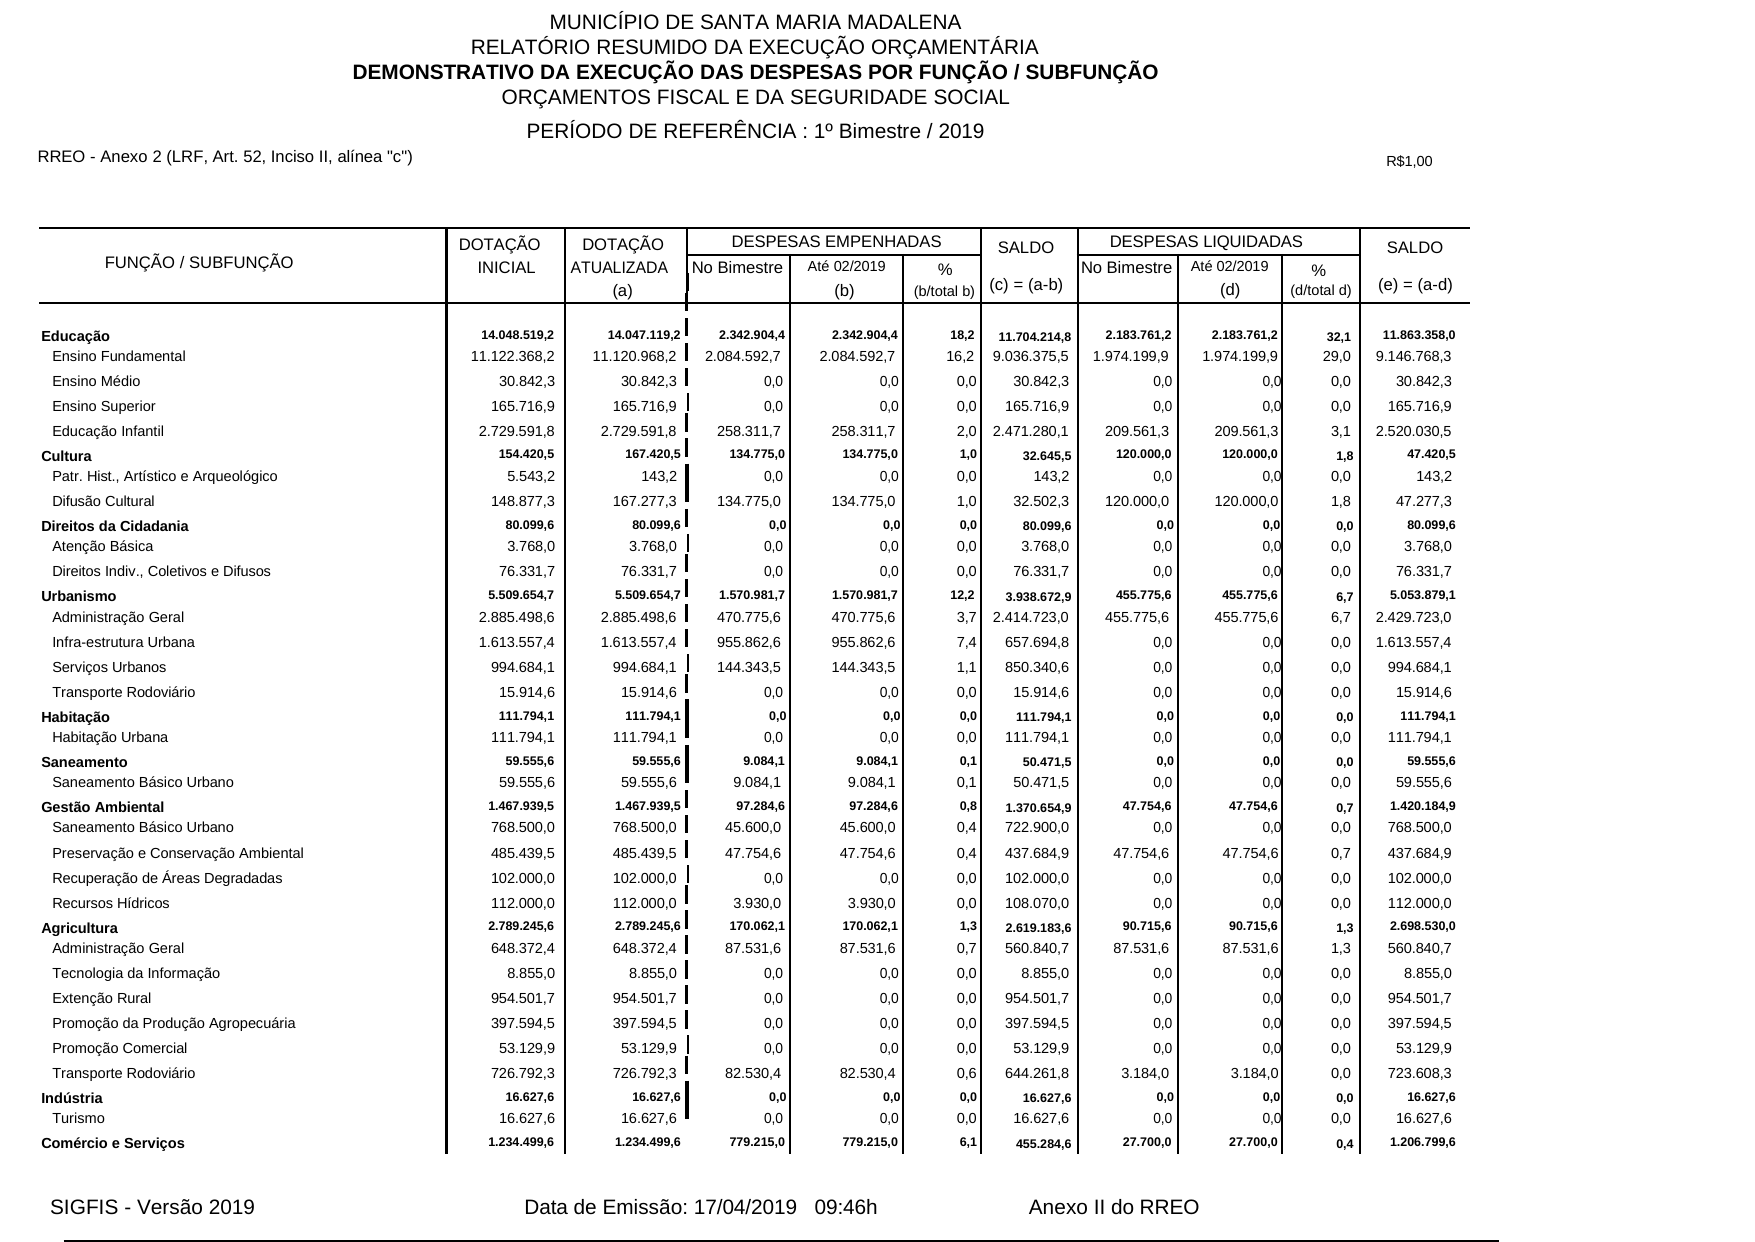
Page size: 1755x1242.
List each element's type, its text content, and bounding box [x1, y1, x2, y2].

table_cell 9.084,1 [687, 773, 789, 795]
table_cell 0,0 [1079, 369, 1177, 394]
table_cell 144.343,5 [687, 655, 789, 680]
table_cell 97.284,6 [791, 795, 902, 818]
table_cell 779.215,0 [687, 1131, 789, 1154]
table_cell Até 02/2019 (d) [1179, 256, 1281, 302]
table_cell 0,0 [1179, 961, 1281, 986]
table_cell 47.277,3 [1361, 489, 1470, 514]
table_cell 112.000,0 [566, 891, 687, 916]
table_cell Infra-estrutura Urbana [39, 630, 445, 655]
table_cell Comércio e Serviços [39, 1131, 445, 1154]
table_cell 726.792,3 [448, 1061, 564, 1086]
table_cell 1.370.654,9 [982, 795, 1077, 818]
table_cell 2.729.591,8 [566, 419, 687, 444]
table_cell 102.000,0 [1361, 866, 1470, 891]
table_cell 0,0 [904, 1086, 980, 1109]
table_cell 87.531,6 [1079, 939, 1177, 961]
table_cell 0,0 [1179, 728, 1281, 750]
table_cell 0,0 [904, 680, 980, 705]
table_cell 0,0 [1283, 986, 1359, 1011]
table_cell 1,3 [1283, 939, 1359, 961]
table_cell 0,0 [1179, 750, 1281, 773]
table_cell 12,2 [904, 585, 980, 607]
table_cell 1,1 [904, 655, 980, 680]
table_cell 560.840,7 [982, 939, 1077, 961]
table_cell 47.754,6 [1079, 841, 1177, 866]
table_cell 7,4 [904, 630, 980, 655]
table_cell 16.627,6 [982, 1086, 1077, 1109]
table_cell 3.930,0 [791, 891, 902, 916]
table_cell 0,0 [791, 1086, 902, 1109]
table_cell 102.000,0 [448, 866, 564, 891]
table_cell Urbanismo [39, 585, 445, 607]
table_cell 90.715,6 [1079, 916, 1177, 938]
table_cell Habitação [39, 705, 445, 728]
table_cell 2.342.904,4 [791, 304, 902, 346]
table_cell 47.754,6 [687, 841, 789, 866]
table_cell 47.754,6 [1079, 795, 1177, 818]
table_cell 30.842,3 [448, 369, 564, 394]
table_cell 120.000,0 [1079, 489, 1177, 514]
table_cell Turismo [39, 1109, 445, 1131]
table_cell 397.594,5 [448, 1011, 564, 1036]
table_cell 1.467.939,5 [566, 795, 687, 818]
table_cell 76.331,7 [448, 560, 564, 584]
table_cell 59.555,6 [566, 750, 685, 773]
table_cell 1.467.939,5 [448, 795, 564, 818]
table_cell 5.509.654,7 [566, 585, 687, 607]
table_cell 50.471,5 [982, 773, 1077, 795]
table_cell 0,0 [1283, 818, 1359, 841]
table_cell 726.792,3 [566, 1061, 687, 1086]
table_cell 134.775,0 [687, 444, 789, 467]
table_cell 76.331,7 [566, 560, 687, 584]
table_cell 397.594,5 [566, 1011, 687, 1036]
table_cell 90.715,6 [1179, 916, 1281, 938]
table_cell 0,0 [1079, 705, 1177, 728]
table_cell 0,0 [1179, 986, 1281, 1011]
table_cell 955.862,6 [687, 630, 789, 655]
table_cell 3.768,0 [982, 537, 1077, 560]
table_cell 485.439,5 [448, 841, 564, 866]
table_cell 2.183.761,2 [1079, 304, 1177, 346]
table_cell 0,0 [1079, 728, 1177, 750]
table_cell 6,1 [904, 1131, 980, 1154]
table_cell 0,0 [687, 680, 789, 705]
table_cell 27.700,0 [1179, 1131, 1281, 1154]
table_cell 648.372,4 [448, 939, 564, 961]
table_header FUNÇÃO / SUBFUNÇÃO [39, 229, 445, 302]
table_cell 16,2 [904, 346, 980, 369]
table_cell 0,0 [1283, 467, 1359, 489]
table_cell 53.129,9 [1361, 1036, 1470, 1061]
table_cell 0,0 [1079, 655, 1177, 680]
table_cell 0,0 [791, 986, 902, 1011]
table_cell 0,0 [1179, 1109, 1281, 1131]
table_cell 1.613.557,4 [1361, 630, 1470, 655]
table_cell 111.794,1 [982, 705, 1077, 728]
table_cell 644.261,8 [982, 1061, 1077, 1086]
table_cell 0,0 [1283, 728, 1359, 750]
table_cell 134.775,0 [791, 489, 902, 514]
table_cell 0,0 [1179, 467, 1281, 489]
table_cell 0,0 [1079, 773, 1177, 795]
table_cell 32,1 [1283, 304, 1359, 346]
table_cell 0,0 [1079, 1036, 1177, 1061]
table_cell 120.000,0 [1079, 444, 1177, 467]
table_cell 0,0 [1179, 773, 1281, 795]
table_cell 1.206.799,6 [1361, 1131, 1470, 1154]
table_cell 16.627,6 [982, 1109, 1077, 1131]
table_cell 0,0 [1079, 818, 1177, 841]
table_cell 2.084.592,7 [687, 346, 789, 369]
table_cell 258.311,7 [687, 419, 789, 444]
table_cell 1.420.184,9 [1361, 795, 1470, 818]
table_cell 29,0 [1283, 346, 1359, 369]
table_cell 53.129,9 [448, 1036, 564, 1061]
table_cell 5.509.654,7 [448, 585, 564, 607]
table_cell 76.331,7 [982, 560, 1077, 584]
table_cell 6,7 [1283, 607, 1359, 630]
table_cell 0,0 [687, 369, 789, 394]
table_cell 0,0 [1283, 560, 1359, 584]
table_cell 0,0 [1079, 961, 1177, 986]
table_cell 76.331,7 [1361, 560, 1470, 584]
table_cell 209.561,3 [1179, 419, 1281, 444]
table_cell 1.234.499,6 [448, 1131, 564, 1154]
table_cell 0,0 [904, 394, 980, 419]
table_cell 87.531,6 [1179, 939, 1281, 961]
table_cell 1,0 [904, 444, 980, 467]
table_cell 0,1 [904, 750, 980, 773]
table_cell 0,0 [1179, 655, 1281, 680]
table_cell 2.789.245,6 [566, 916, 687, 938]
table_cell 0,0 [1179, 680, 1281, 705]
table_cell 2,0 [904, 419, 980, 444]
table_cell 1,8 [1283, 444, 1359, 467]
table_cell 9.084,1 [791, 750, 902, 773]
table_cell 0,0 [1079, 1109, 1177, 1131]
table_cell 8.855,0 [566, 961, 687, 986]
table_cell Gestão Ambiental [39, 795, 445, 818]
table_cell Ensino Superior [39, 394, 445, 419]
table_cell Cultura [39, 444, 445, 467]
table_cell 0,0 [904, 467, 980, 489]
table_cell 59.555,6 [1361, 773, 1470, 795]
table_cell 112.000,0 [1361, 891, 1470, 916]
table_cell 0,8 [904, 795, 980, 818]
table_cell Agricultura [39, 916, 445, 938]
table_cell 47.420,5 [1361, 444, 1470, 467]
table_cell Habitação Urbana [39, 728, 445, 750]
table_cell 2.414.723,0 [982, 607, 1077, 630]
table_cell 0,0 [689, 1086, 789, 1109]
table_cell Tecnologia da Informação [39, 961, 445, 986]
table_cell 165.716,9 [982, 394, 1077, 419]
table_cell Recursos Hídricos [39, 891, 445, 916]
table_cell 80.099,6 [448, 514, 564, 537]
table_cell 0,0 [1179, 1086, 1281, 1109]
table_cell Administração Geral [39, 607, 445, 630]
table_cell 1.974.199,9 [1179, 346, 1281, 369]
table_cell 30.842,3 [1361, 369, 1470, 394]
table_cell 0,1 [904, 773, 980, 795]
table_cell 0,0 [791, 369, 902, 394]
table_cell 2.885.498,6 [566, 607, 687, 630]
table_cell 0,0 [1179, 705, 1281, 728]
table_cell 0,6 [904, 1061, 980, 1086]
table_cell 3.768,0 [1361, 537, 1470, 560]
table_cell 111.794,1 [448, 728, 564, 750]
table_cell 0,0 [687, 1036, 789, 1061]
table_cell 165.716,9 [566, 394, 687, 419]
table_cell 59.555,6 [448, 750, 564, 773]
table_cell 165.716,9 [1361, 394, 1470, 419]
table_cell 955.862,6 [791, 630, 902, 655]
table_cell 167.277,3 [566, 489, 687, 514]
table_cell 0,0 [1283, 1109, 1359, 1131]
table_cell 0,0 [1283, 369, 1359, 394]
table_cell 0,0 [791, 680, 902, 705]
table_cell 0,0 [1283, 773, 1359, 795]
table_cell 2.084.592,7 [791, 346, 902, 369]
table_cell 0,7 [904, 939, 980, 961]
table_cell 779.215,0 [791, 1131, 902, 1154]
table_cell 994.684,1 [566, 655, 687, 680]
table_cell 258.311,7 [791, 419, 902, 444]
table_cell 9.084,1 [689, 750, 789, 773]
table_cell Saneamento Básico Urbano [39, 818, 445, 841]
table_cell 485.439,5 [566, 841, 687, 866]
table_cell 0,0 [687, 514, 789, 537]
table_cell 1,3 [1283, 916, 1359, 938]
table_cell 455.284,6 [982, 1131, 1077, 1154]
table_cell 80.099,6 [566, 514, 687, 537]
table_cell 97.284,6 [687, 795, 789, 818]
table_cell 1,3 [904, 916, 980, 938]
table_cell 16.627,6 [1361, 1086, 1470, 1109]
table_cell 0,0 [1283, 866, 1359, 891]
table_cell 1,0 [904, 489, 980, 514]
table_cell 134.775,0 [687, 489, 789, 514]
table_cell 154.420,5 [448, 444, 564, 467]
table_cell 0,0 [1079, 467, 1177, 489]
table_cell 0,0 [687, 866, 789, 891]
table_cell 0,0 [904, 705, 980, 728]
table_cell 0,0 [1283, 514, 1359, 537]
table_cell 8.855,0 [1361, 961, 1470, 986]
table_cell 2.619.183,6 [982, 916, 1077, 938]
table_cell 397.594,5 [982, 1011, 1077, 1036]
table_cell 0,0 [687, 394, 789, 419]
table_cell 15.914,6 [448, 680, 564, 705]
table_cell 0,0 [1283, 705, 1359, 728]
table_cell 0,0 [1179, 1011, 1281, 1036]
table_cell 0,0 [791, 1109, 902, 1131]
table_cell 470.775,6 [687, 607, 789, 630]
table_cell Recuperação de Áreas Degradadas [39, 866, 445, 891]
table_cell Direitos da Cidadania [39, 514, 445, 537]
table_cell 1.570.981,7 [791, 585, 902, 607]
table_cell 648.372,4 [566, 939, 687, 961]
table_cell 47.754,6 [1179, 841, 1281, 866]
table_cell 15.914,6 [1361, 680, 1470, 705]
table_cell 120.000,0 [1179, 489, 1281, 514]
table_cell 143,2 [982, 467, 1077, 489]
table_cell 209.561,3 [1079, 419, 1177, 444]
table_cell 3.930,0 [687, 891, 789, 916]
table_cell 2.520.030,5 [1361, 419, 1470, 444]
table_header SALDO (e) = (a-d) [1361, 229, 1470, 302]
table_cell 0,0 [689, 705, 789, 728]
table_cell 0,0 [791, 961, 902, 986]
table_cell 0,0 [1079, 891, 1177, 916]
table_cell 144.343,5 [791, 655, 902, 680]
table_cell 0,0 [687, 728, 789, 750]
table_cell 0,0 [687, 537, 789, 560]
table_cell 397.594,5 [1361, 1011, 1470, 1036]
table_cell 8.855,0 [448, 961, 564, 986]
table_cell 167.420,5 [566, 444, 687, 467]
table_cell 3.768,0 [448, 537, 564, 560]
table_cell 165.716,9 [448, 394, 564, 419]
table_cell 0,0 [1079, 680, 1177, 705]
table_cell 1.613.557,4 [448, 630, 564, 655]
table_cell 0,0 [1179, 369, 1281, 394]
table_cell Serviços Urbanos [39, 655, 445, 680]
table_cell Educação Infantil [39, 419, 445, 444]
table_cell 30.842,3 [982, 369, 1077, 394]
table_cell 59.555,6 [448, 773, 564, 795]
table_cell 111.794,1 [566, 728, 687, 750]
table_cell 6,7 [1283, 585, 1359, 607]
table_cell 80.099,6 [982, 514, 1077, 537]
table_cell 0,0 [904, 866, 980, 891]
table_cell 0,0 [689, 467, 789, 489]
table_cell 954.501,7 [1361, 986, 1470, 1011]
table_cell 0,4 [1283, 1131, 1359, 1154]
table_cell 768.500,0 [1361, 818, 1470, 841]
table_cell 14.047.119,2 [566, 304, 687, 346]
table_cell 3.184,0 [1179, 1061, 1281, 1086]
table_cell No Bimestre [1079, 256, 1177, 302]
table_cell Saneamento Básico Urbano [39, 773, 445, 795]
table_cell 47.754,6 [1179, 795, 1281, 818]
table_cell 120.000,0 [1179, 444, 1281, 467]
table_cell 2.729.591,8 [448, 419, 564, 444]
table_cell 455.775,6 [1079, 607, 1177, 630]
table_cell 15.914,6 [982, 680, 1077, 705]
table_cell Saneamento [39, 750, 445, 773]
table_cell Direitos Indiv., Coletivos e Difusos [39, 560, 445, 584]
table_cell 0,0 [904, 537, 980, 560]
table_cell 143,2 [1361, 467, 1470, 489]
table_cell 0,0 [1079, 750, 1177, 773]
table_cell 0,0 [1079, 394, 1177, 419]
table_cell 0,0 [1179, 560, 1281, 584]
table_cell 0,4 [904, 818, 980, 841]
table_cell 8.855,0 [982, 961, 1077, 986]
table_cell 9.084,1 [791, 773, 902, 795]
table_cell 0,0 [1283, 394, 1359, 419]
table_cell 954.501,7 [448, 986, 564, 1011]
table_cell Transporte Rodoviário [39, 1061, 445, 1086]
table_header DESPESAS EMPENHADAS [688, 229, 980, 254]
table_cell 59.555,6 [1361, 750, 1470, 773]
table_cell 87.531,6 [791, 939, 902, 961]
table_cell 0,0 [791, 537, 902, 560]
table_cell 1.570.981,7 [687, 585, 789, 607]
table_cell 0,0 [1283, 655, 1359, 680]
table_cell 0,0 [1079, 537, 1177, 560]
table_header DESPESAS LIQUIDADAS [1079, 229, 1359, 254]
table_cell 0,0 [1079, 630, 1177, 655]
table_cell 3,1 [1283, 419, 1359, 444]
table_cell 0,0 [1283, 891, 1359, 916]
table_cell Administração Geral [39, 939, 445, 961]
table_cell 470.775,6 [791, 607, 902, 630]
table_cell 455.775,6 [1079, 585, 1177, 607]
table_cell 0,0 [904, 986, 980, 1011]
table_cell 437.684,9 [1361, 841, 1470, 866]
table_cell 16.627,6 [448, 1109, 564, 1131]
table_cell 2.471.280,1 [982, 419, 1077, 444]
table_cell 2.789.245,6 [448, 916, 564, 938]
table_cell 0,0 [1283, 961, 1359, 986]
table_cell 850.340,6 [982, 655, 1077, 680]
table_cell 0,0 [1179, 818, 1281, 841]
table_cell 16.627,6 [448, 1086, 564, 1109]
table_cell 657.694,8 [982, 630, 1077, 655]
table_cell Atenção Básica [39, 537, 445, 560]
table_cell 0,0 [1179, 394, 1281, 419]
table_cell 954.501,7 [982, 986, 1077, 1011]
table_cell % (b/total b) [904, 256, 980, 302]
table_cell 5.543,2 [448, 467, 564, 489]
table_cell 3.184,0 [1079, 1061, 1177, 1086]
table_cell 134.775,0 [791, 444, 902, 467]
table_cell 5.053.879,1 [1361, 585, 1470, 607]
table_cell Preservação e Conservação Ambiental [39, 841, 445, 866]
table_cell 0,0 [1179, 1036, 1281, 1061]
table_cell 437.684,9 [982, 841, 1077, 866]
table_cell 0,0 [1283, 1011, 1359, 1036]
table_cell 455.775,6 [1179, 585, 1281, 607]
table_cell 0,0 [1283, 1061, 1359, 1086]
table_cell Ensino Fundamental [39, 346, 445, 369]
table_cell Patr. Hist., Artístico e Arqueológico [39, 467, 445, 489]
table_cell 14.048.519,2 [448, 304, 564, 346]
table_cell 148.877,3 [448, 489, 564, 514]
table_cell 111.794,1 [982, 728, 1077, 750]
table_cell 2.183.761,2 [1179, 304, 1281, 346]
table_cell 0,0 [1079, 1011, 1177, 1036]
table_cell 768.500,0 [448, 818, 564, 841]
table_cell 0,0 [904, 728, 980, 750]
table_cell 82.530,4 [791, 1061, 902, 1086]
table_cell 0,0 [1079, 560, 1177, 584]
table_cell 1.974.199,9 [1079, 346, 1177, 369]
table_cell 143,2 [566, 467, 685, 489]
table_cell 723.608,3 [1361, 1061, 1470, 1086]
table_cell 994.684,1 [448, 655, 564, 680]
table_cell 53.129,9 [566, 1036, 687, 1061]
table_cell 0,0 [791, 866, 902, 891]
table_cell 0,7 [1283, 795, 1359, 818]
table_cell 1.234.499,6 [566, 1131, 687, 1154]
table_cell 0,0 [687, 560, 789, 584]
table_cell 3.768,0 [566, 537, 687, 560]
table_cell 2.429.723,0 [1361, 607, 1470, 630]
table_cell 722.900,0 [982, 818, 1077, 841]
table_cell 1.613.557,4 [566, 630, 687, 655]
table_cell 0,0 [904, 1036, 980, 1061]
table_cell 27.700,0 [1079, 1131, 1177, 1154]
table_cell 0,0 [1179, 537, 1281, 560]
table_cell 11.863.358,0 [1361, 304, 1470, 346]
table_cell No Bimestre [688, 256, 789, 302]
table_cell 0,0 [791, 514, 902, 537]
table_cell 0,0 [904, 891, 980, 916]
table_header DOTAÇÃO INICIAL [448, 229, 564, 302]
table_cell 0,0 [1283, 750, 1359, 773]
table_cell 108.070,0 [982, 891, 1077, 916]
table_cell 170.062,1 [791, 916, 902, 938]
table_cell 170.062,1 [687, 916, 789, 938]
table_cell 2.885.498,6 [448, 607, 564, 630]
table_cell 102.000,0 [982, 866, 1077, 891]
table_cell 9.036.375,5 [982, 346, 1077, 369]
table_cell 455.775,6 [1179, 607, 1281, 630]
table_cell 0,0 [791, 560, 902, 584]
table_cell 30.842,3 [566, 369, 687, 394]
table_cell 0,0 [791, 728, 902, 750]
table_cell 0,0 [687, 1011, 789, 1036]
table_cell 0,0 [1283, 630, 1359, 655]
table_cell Educação [39, 304, 445, 346]
table_cell 954.501,7 [566, 986, 687, 1011]
table_cell 111.794,1 [1361, 705, 1470, 728]
table_cell 0,0 [904, 369, 980, 394]
table_cell 0,0 [687, 961, 789, 986]
table_cell 560.840,7 [1361, 939, 1470, 961]
table_cell 45.600,0 [791, 818, 902, 841]
table_cell 0,0 [904, 1109, 980, 1131]
table_cell Difusão Cultural [39, 489, 445, 514]
table_cell 1,8 [1283, 489, 1359, 514]
table_cell 102.000,0 [566, 866, 687, 891]
table_cell 768.500,0 [566, 818, 687, 841]
table_cell 11.704.214,8 [982, 304, 1077, 346]
table_cell 0,0 [1283, 680, 1359, 705]
table_cell 50.471,5 [982, 750, 1077, 773]
table_cell 111.794,1 [566, 705, 685, 728]
table_cell 112.000,0 [448, 891, 564, 916]
table_cell 0,0 [904, 560, 980, 584]
table_cell 0,0 [687, 986, 789, 1011]
table_cell 0,0 [904, 1011, 980, 1036]
table_cell 15.914,6 [566, 680, 687, 705]
table_cell 0,0 [1283, 537, 1359, 560]
table_cell Indústria [39, 1086, 445, 1109]
table_cell 0,0 [791, 1011, 902, 1036]
table_cell 0,0 [1079, 514, 1177, 537]
table_cell 11.120.968,2 [566, 346, 687, 369]
table_cell 87.531,6 [687, 939, 789, 961]
table_cell 0,0 [1283, 1086, 1359, 1109]
table_cell 0,0 [791, 467, 902, 489]
table_cell 0,0 [1079, 866, 1177, 891]
table_header SALDO (c) = (a-b) [982, 229, 1077, 302]
table_cell 32.645,5 [982, 444, 1077, 467]
table_cell 0,0 [1179, 514, 1281, 537]
table_cell 2.342.904,4 [687, 304, 789, 346]
table_cell 994.684,1 [1361, 655, 1470, 680]
table_cell Ensino Médio [39, 369, 445, 394]
table_cell 0,0 [1179, 630, 1281, 655]
table_cell 0,0 [1079, 1086, 1177, 1109]
table_cell 82.530,4 [687, 1061, 789, 1086]
table_cell 45.600,0 [687, 818, 789, 841]
table_cell 0,0 [1179, 891, 1281, 916]
table_cell 32.502,3 [982, 489, 1077, 514]
table_cell 0,0 [791, 1036, 902, 1061]
table_cell 111.794,1 [1361, 728, 1470, 750]
table_cell 53.129,9 [982, 1036, 1077, 1061]
table_cell 16.627,6 [566, 1109, 687, 1131]
table_cell 59.555,6 [566, 773, 687, 795]
table_cell 16.627,6 [566, 1086, 685, 1109]
table_cell Até 02/2019 (b) [791, 256, 902, 302]
table_cell 111.794,1 [448, 705, 564, 728]
table_header DOTAÇÃO ATUALIZADA (a) [566, 229, 686, 302]
table_cell 0,0 [791, 394, 902, 419]
table_cell 0,7 [1283, 841, 1359, 866]
table_cell 47.754,6 [791, 841, 902, 866]
table_cell 2.698.530,0 [1361, 916, 1470, 938]
table_cell 0,0 [791, 705, 902, 728]
table_cell Extenção Rural [39, 986, 445, 1011]
table_cell 0,0 [1079, 986, 1177, 1011]
table_cell 0,0 [1283, 1036, 1359, 1061]
table_cell 16.627,6 [1361, 1109, 1470, 1131]
table_cell 11.122.368,2 [448, 346, 564, 369]
table_cell 80.099,6 [1361, 514, 1470, 537]
table_cell 18,2 [904, 304, 980, 346]
table_cell % (d/total d) [1283, 256, 1359, 302]
table_cell 0,0 [1179, 866, 1281, 891]
table_cell Promoção da Produção Agropecuária [39, 1011, 445, 1036]
table_cell 9.146.768,3 [1361, 346, 1470, 369]
table_cell 0,0 [687, 1109, 789, 1131]
table_cell 0,0 [904, 961, 980, 986]
table_cell 0,0 [904, 514, 980, 537]
table_cell Transporte Rodoviário [39, 680, 445, 705]
table_cell 3,7 [904, 607, 980, 630]
table_cell 0,4 [904, 841, 980, 866]
table_cell 3.938.672,9 [982, 585, 1077, 607]
table_cell Promoção Comercial [39, 1036, 445, 1061]
